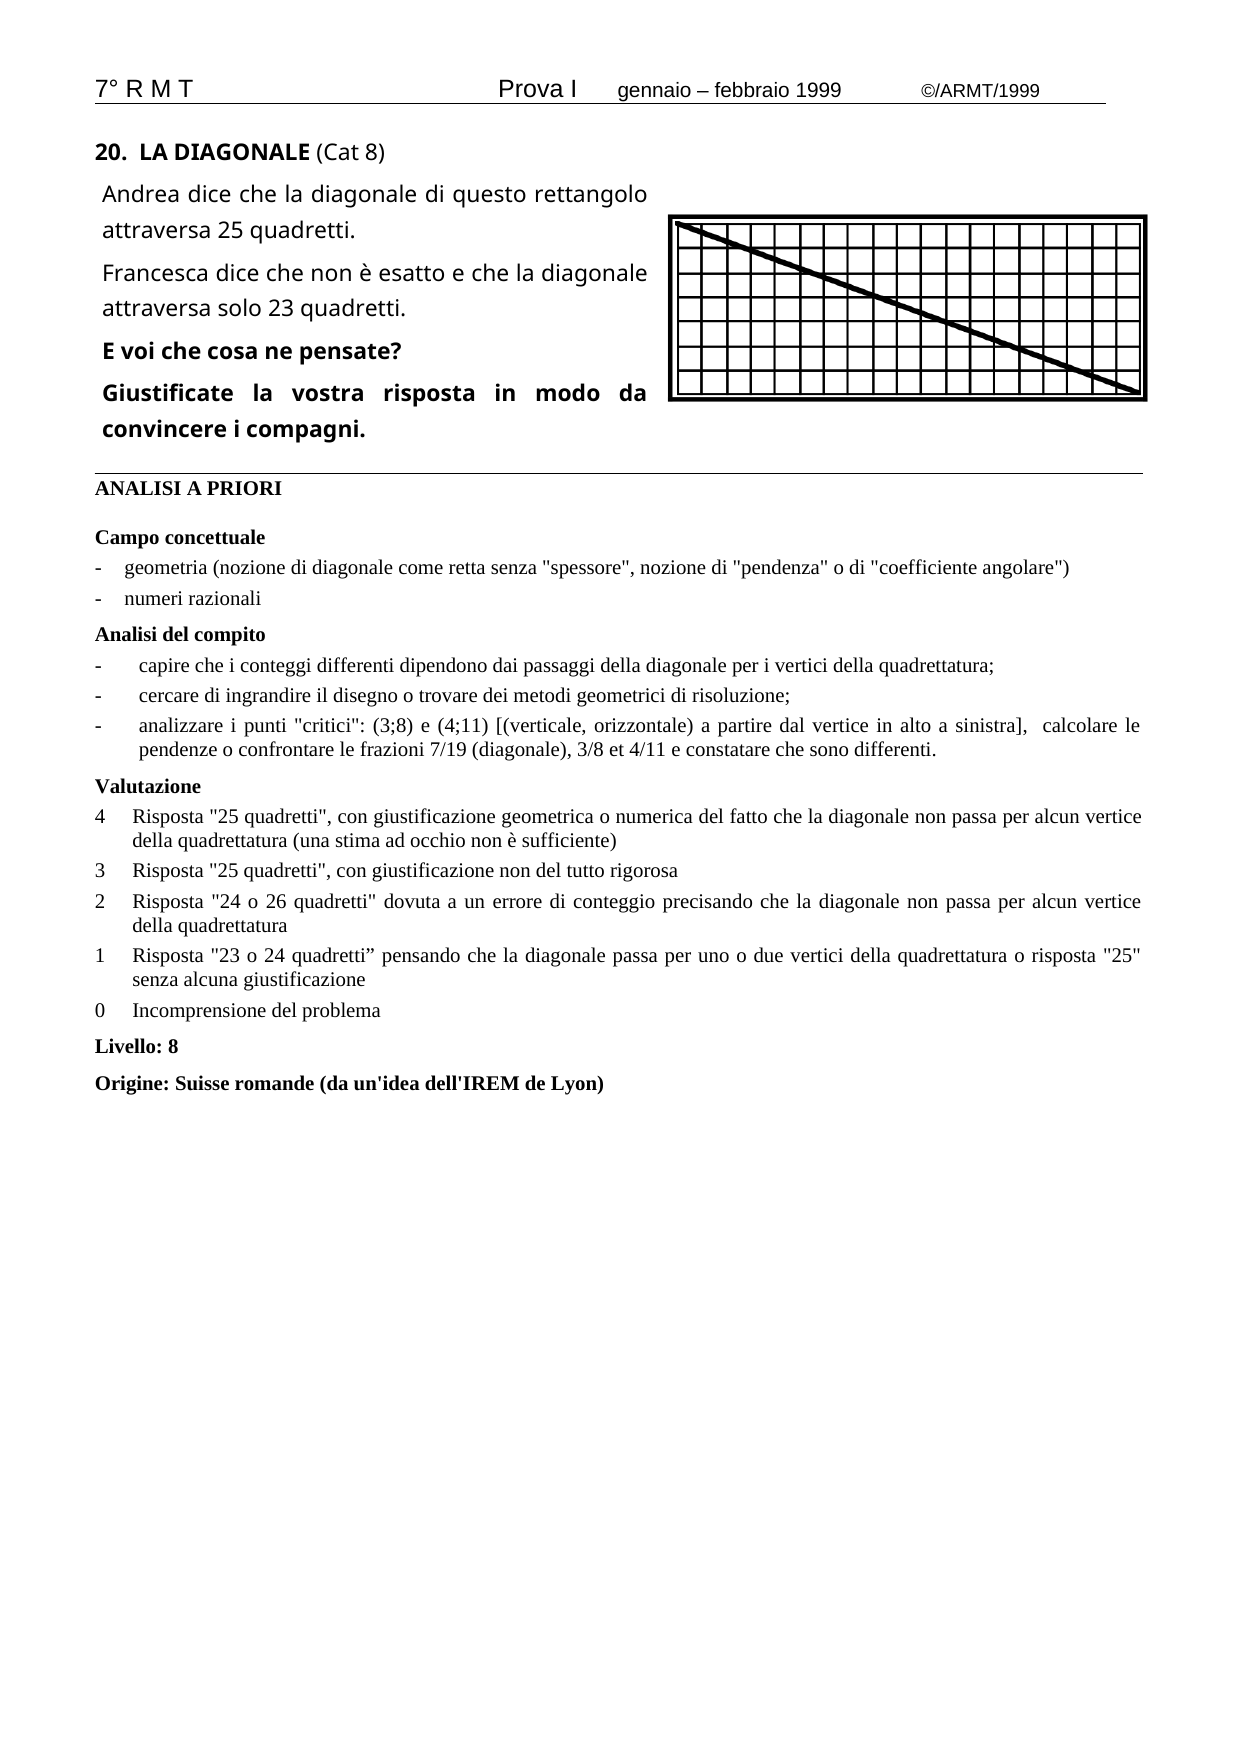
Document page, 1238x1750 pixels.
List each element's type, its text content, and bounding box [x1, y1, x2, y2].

text Origine: Suisse romande (da un'idea dell'IREM de Lyon) [94, 1071, 1143, 1095]
text 1 Risposta "23 o 24 quadretti” pensando che la diagonale passa per uno o due vertici della quadrettatura o risposta "25" senza alcuna giustificazione [94, 943, 1143, 991]
text - numeri razionali [94, 586, 1143, 610]
text 20. LA DIAGONALE (Cat 8) [94, 136, 1143, 167]
text - capire che i conteggi differenti dipendono dai passaggi della diagonale per i vertici della quadrettatura; [94, 652, 1143, 677]
text ANALISI A PRIORI [94, 474, 1143, 500]
picture [663, 210, 1157, 409]
text Valutazione [94, 774, 1143, 798]
text 2 Risposta "24 o 26 quadretti" dovuta a un errore di conteggio precisando che la diagonale non passa per alcun vertice della quadrettatura [94, 889, 1143, 937]
text - analizzare i punti "critici": (3;8) e (4;11) [(verticale, orizzontale) a partire dal vertice in alto a sinistra], calcolare le pendenze o confrontare le frazioni 7/19 (diagonale), 3/8 et 4/11 e constatare che sono differenti. [94, 713, 1143, 761]
text Livello: 8 [94, 1034, 1143, 1058]
text 4 Risposta "25 quadretti", con giustificazione geometrica o numerica del fatto che la diagonale non passa per alcun vertice della quadrettatura (una stima ad occhio non è sufficiente) [94, 804, 1143, 852]
table_header Andrea dice che la diagonale di questo rettangolo attraversa 25 quadretti. Francesca dice che non è esatto e che la diagonale attraversa solo 23 quadretti. E voi che cosa ne pensate? Giustificate la vostra risposta in modo da convincere i compagni. [95, 172, 656, 448]
text 3 Risposta "25 quadretti", con giustificazione non del tutto rigorosa [94, 858, 1143, 882]
text Analisi del compito [94, 622, 1143, 646]
text 0 Incomprensione del problema [94, 997, 1143, 1022]
text Campo concettuale [94, 525, 1143, 549]
text - cercare di ingrandire il disegno o trovare dei metodi geometrici di risoluzione; [94, 683, 1143, 707]
table_header [656, 172, 1163, 448]
text - geometria (nozione di diagonale come retta senza "spessore", nozione di "pendenza" o di "coefficiente angolare") [94, 555, 1143, 579]
